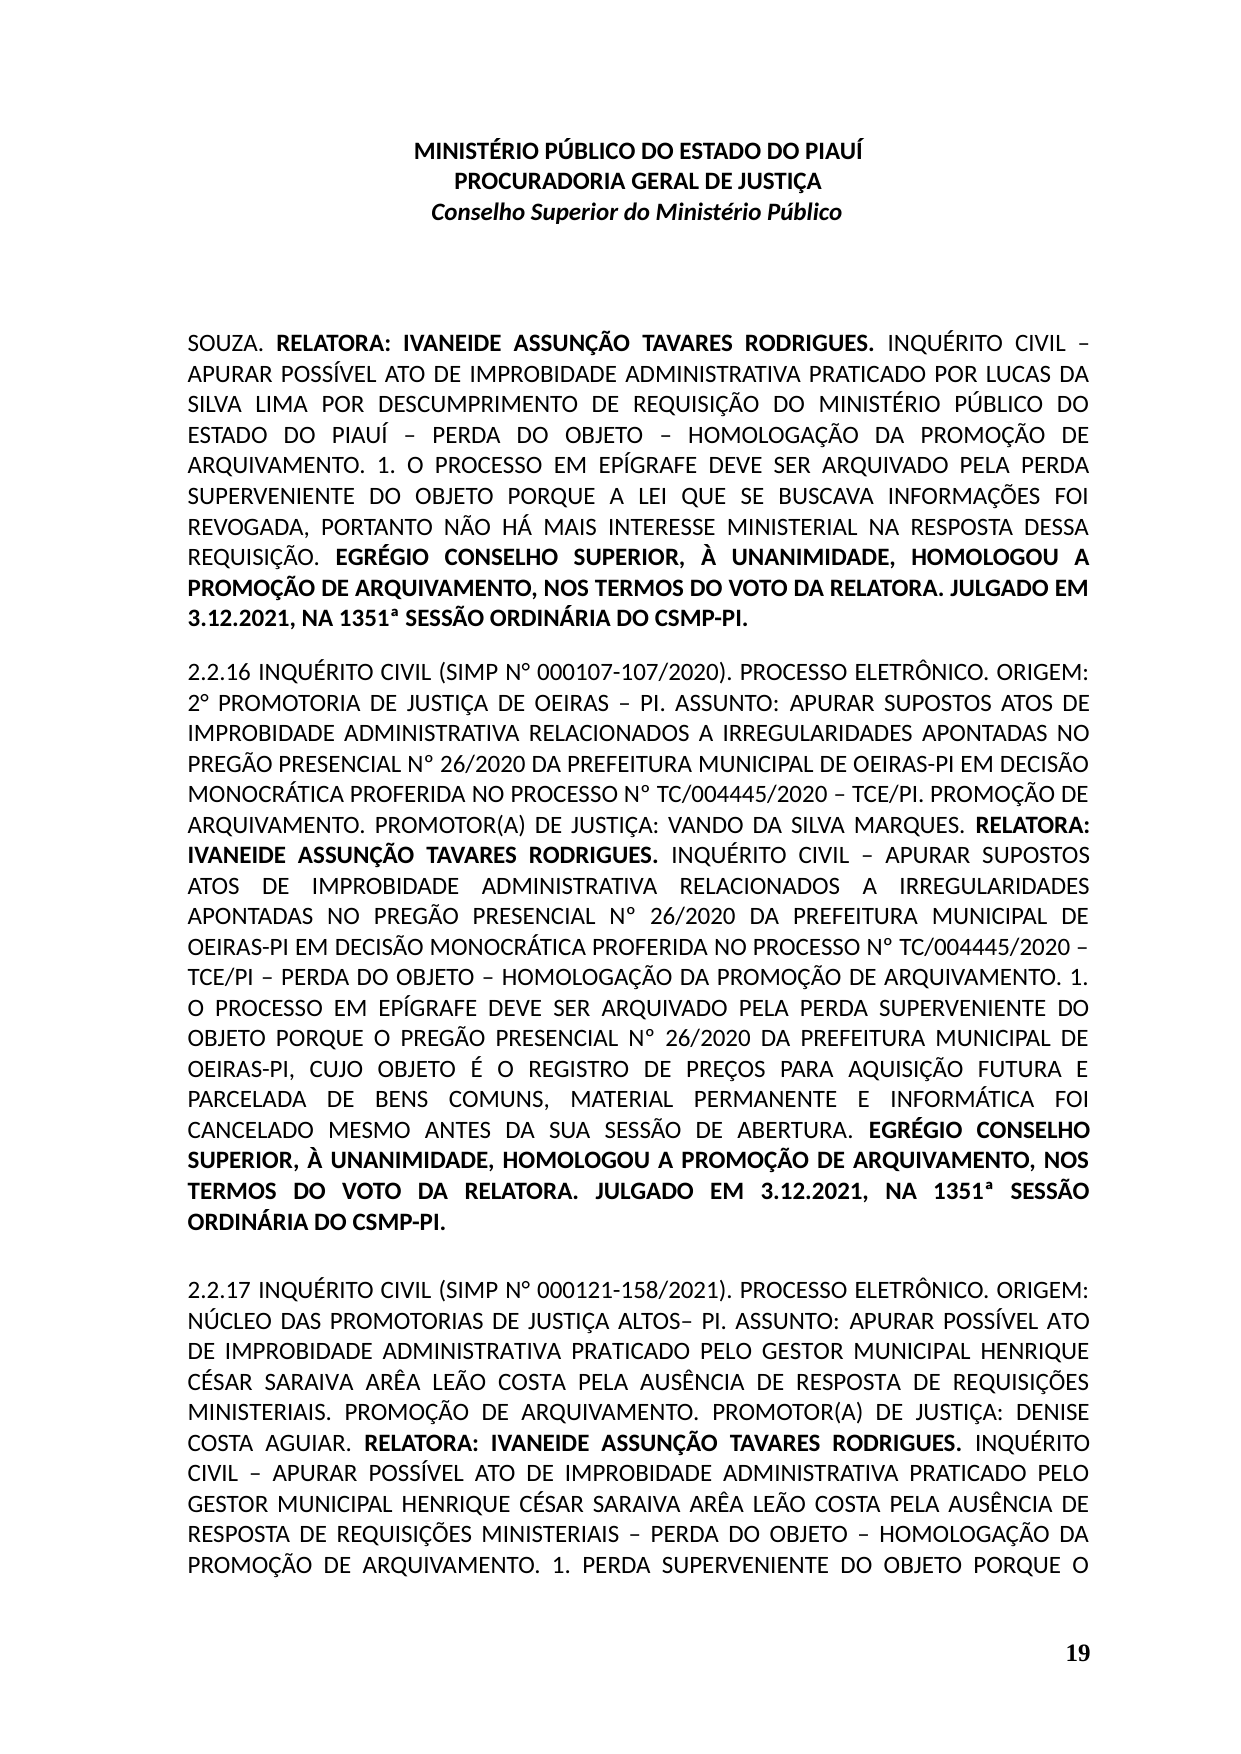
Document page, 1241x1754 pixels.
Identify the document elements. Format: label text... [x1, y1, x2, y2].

text SOUZA. RELATORA: IVANEIDE ASSUNÇÃO TAVARES RODRIGUES. INQUÉRITO CIVIL – APURAR POSSÍVEL ATO DE IMPROBIDADE ADMINISTRATIVA PRATICADO POR LUCAS DA SILVA LIMA POR DESCUMPRIMENTO DE REQUISIÇÃO DO MINISTÉRIO PÚBLICO DO ESTADO DO PIAUÍ – PERDA DO OBJETO – HOMOLOGAÇÃO DA PROMOÇÃO DE ARQUIVAMENTO. 1. O processo em epígrafe deve ser arquivado pela perda superveniente do objeto porque a lei que se buscava informações foi revogada, portanto não há mais interesse ministerial na resposta dessa requisição. EGRÉGIO CONSELHO SUPERIOR, À UNANIMIDADE, HOMOLOGOU A PROMOÇÃO DE ARQUIVAMENTO, NOS TERMOS DO VOTO Da Relatora. JULGADO EM 3.12.2021, NA 1351ª SESSÃO ORDINÁRIA DO CSMP-PI. [187, 327, 1090, 633]
text 2.2.16 INQUÉRITO CIVIL (SIMP N° 000107-107/2020). PROCESSO ELETRÔNICO. ORIGEM: 2° PROMOTORIA DE JUSTIÇA DE OEIRAS – PI. ASSUNTO: APURAR SUPOSTOS ATOS DE IMPROBIDADE ADMINISTRATIVA RELACIONADOS A IRREGULARIDADES APONTADAS NO PREGÃO PRESENCIAL Nº 26/2020 DA PREFEITURA MUNICIPAL DE OEIRAS-PI EM DECISÃO MONOCRÁTICA PROFERIDA NO PROCESSO Nº TC/004445/2020 – TCE/PI. PROMOÇÃO DE ARQUIVAMENTO. PROMOTOR(A) DE JUSTIÇA: VANDO DA SILVA MARQUES. RELATORA: IVANEIDE ASSUNÇÃO TAVARES RODRIGUES. INQUÉRITO CIVIL – APURAR SUPOSTOS ATOS DE IMPROBIDADE ADMINISTRATIVA RELACIONADOS A IRREGULARIDADES APONTADAS NO PREGÃO PRESENCIAL Nº 26/2020 DA PREFEITURA MUNICIPAL DE OEIRAS-PI EM DECISÃO MONOCRÁTICA PROFERIDA NO PROCESSO Nº TC/004445/2020 – TCE/PI – PERDA DO OBJETO – HOMOLOGAÇÃO DA PROMOÇÃO DE ARQUIVAMENTO. 1. O processo em epígrafe deve ser arquivado pela perda superveniente do objeto porque o Pregão Presencial nº 26/2020 da Prefeitura Municipal de Oeiras-PI, cujo objeto é o registro de preços para aquisição futura e parcelada de bens comuns, material permanente e informática foi cancelado mesmo antes da sua sessão de abertura. EGRÉGIO CONSELHO SUPERIOR, À UNANIMIDADE, HOMOLOGOU A PROMOÇÃO DE ARQUIVAMENTO, NOS TERMOS DO VOTO Da Relatora. JULGADO EM 3.12.2021, NA 1351ª SESSÃO ORDINÁRIA DO CSMP-PI. [187, 656, 1090, 1236]
text 2.2.17 INQUÉRITO CIVIL (SIMP N° 000121-158/2021). PROCESSO ELETRÔNICO. ORIGEM: NÚCLEO DAS PROMOTORIAS DE JUSTIÇA ALTOS– PI. ASSUNTO: APURAR POSSÍVEL ATO DE IMPROBIDADE ADMINISTRATIVA PRATICADO PELO GESTOR MUNICIPAL HENRIQUE CÉSAR SARAIVA ARÊA LEÃO COSTA PELA AUSÊNCIA DE RESPOSTA DE REQUISIÇÕES MINISTERIAIS. PROMOÇÃO DE ARQUIVAMENTO. PROMOTOR(A) DE JUSTIÇA: DENISE COSTA AGUIAR. RELATORA: IVANEIDE ASSUNÇÃO TAVARES RODRIGUES. INQUÉRITO CIVIL – APURAR POSSÍVEL ATO DE IMPROBIDADE ADMINISTRATIVA PRATICADO PELO GESTOR MUNICIPAL HENRIQUE CÉSAR SARAIVA ARÊA LEÃO COSTA PELA AUSÊNCIA DE RESPOSTA DE REQUISIÇÕES MINISTERIAIS – PERDA DO OBJETO – HOMOLOGAÇÃO DA PROMOÇÃO DE ARQUIVAMENTO. 1. Perda superveniente do objeto porque o [187, 1274, 1090, 1580]
